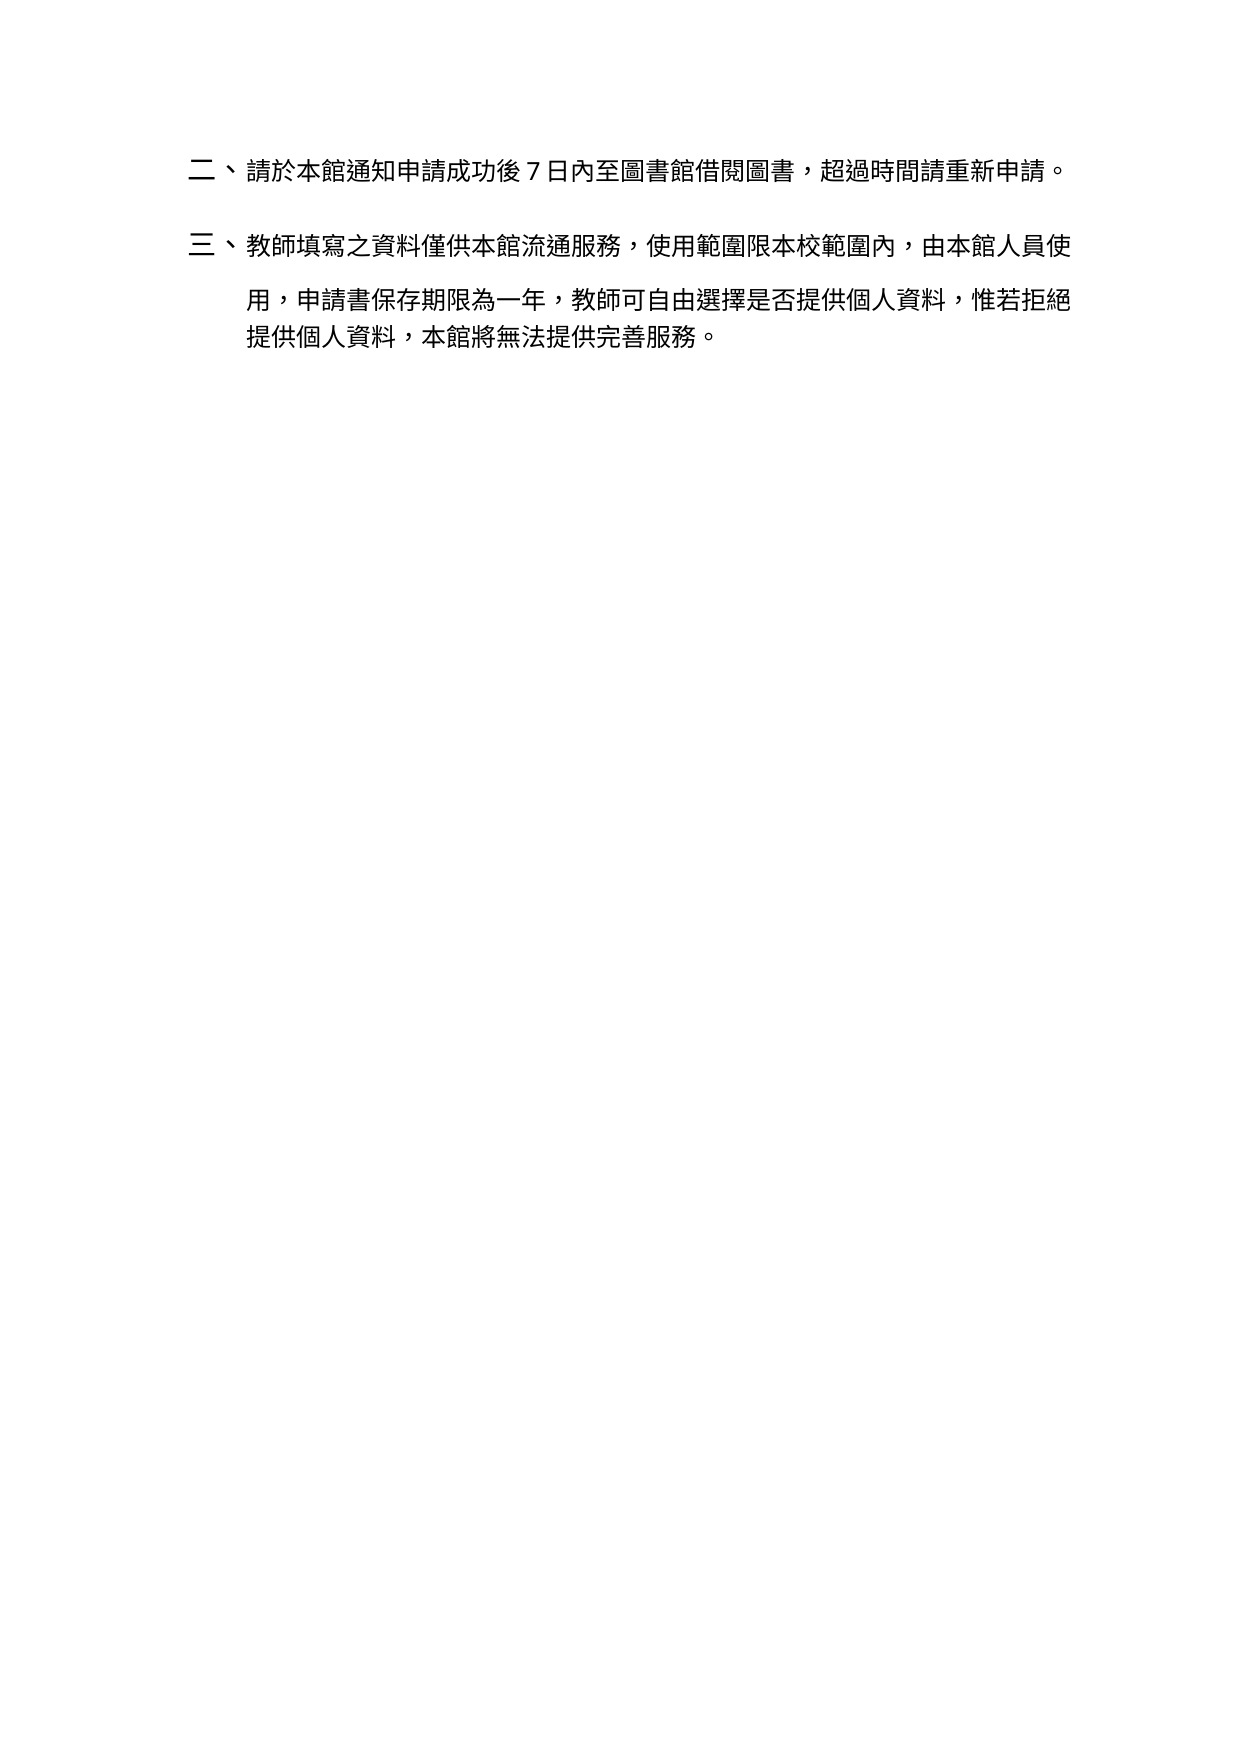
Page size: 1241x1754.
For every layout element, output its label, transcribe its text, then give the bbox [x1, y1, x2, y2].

list 請於本館通知申請成功後7日內至圖書館借閱圖書，超過時間請重新申請。 [187, 130, 1073, 205]
list 教師填寫之資料僅供本館流通服務，使用範圍限本校範圍內，由本館人員使用，申請書保存期限為一年，教師可自由選擇是否提供個人資料，惟若拒絕提供個人資料，本館將無法提供完善服務。 [187, 205, 1073, 355]
